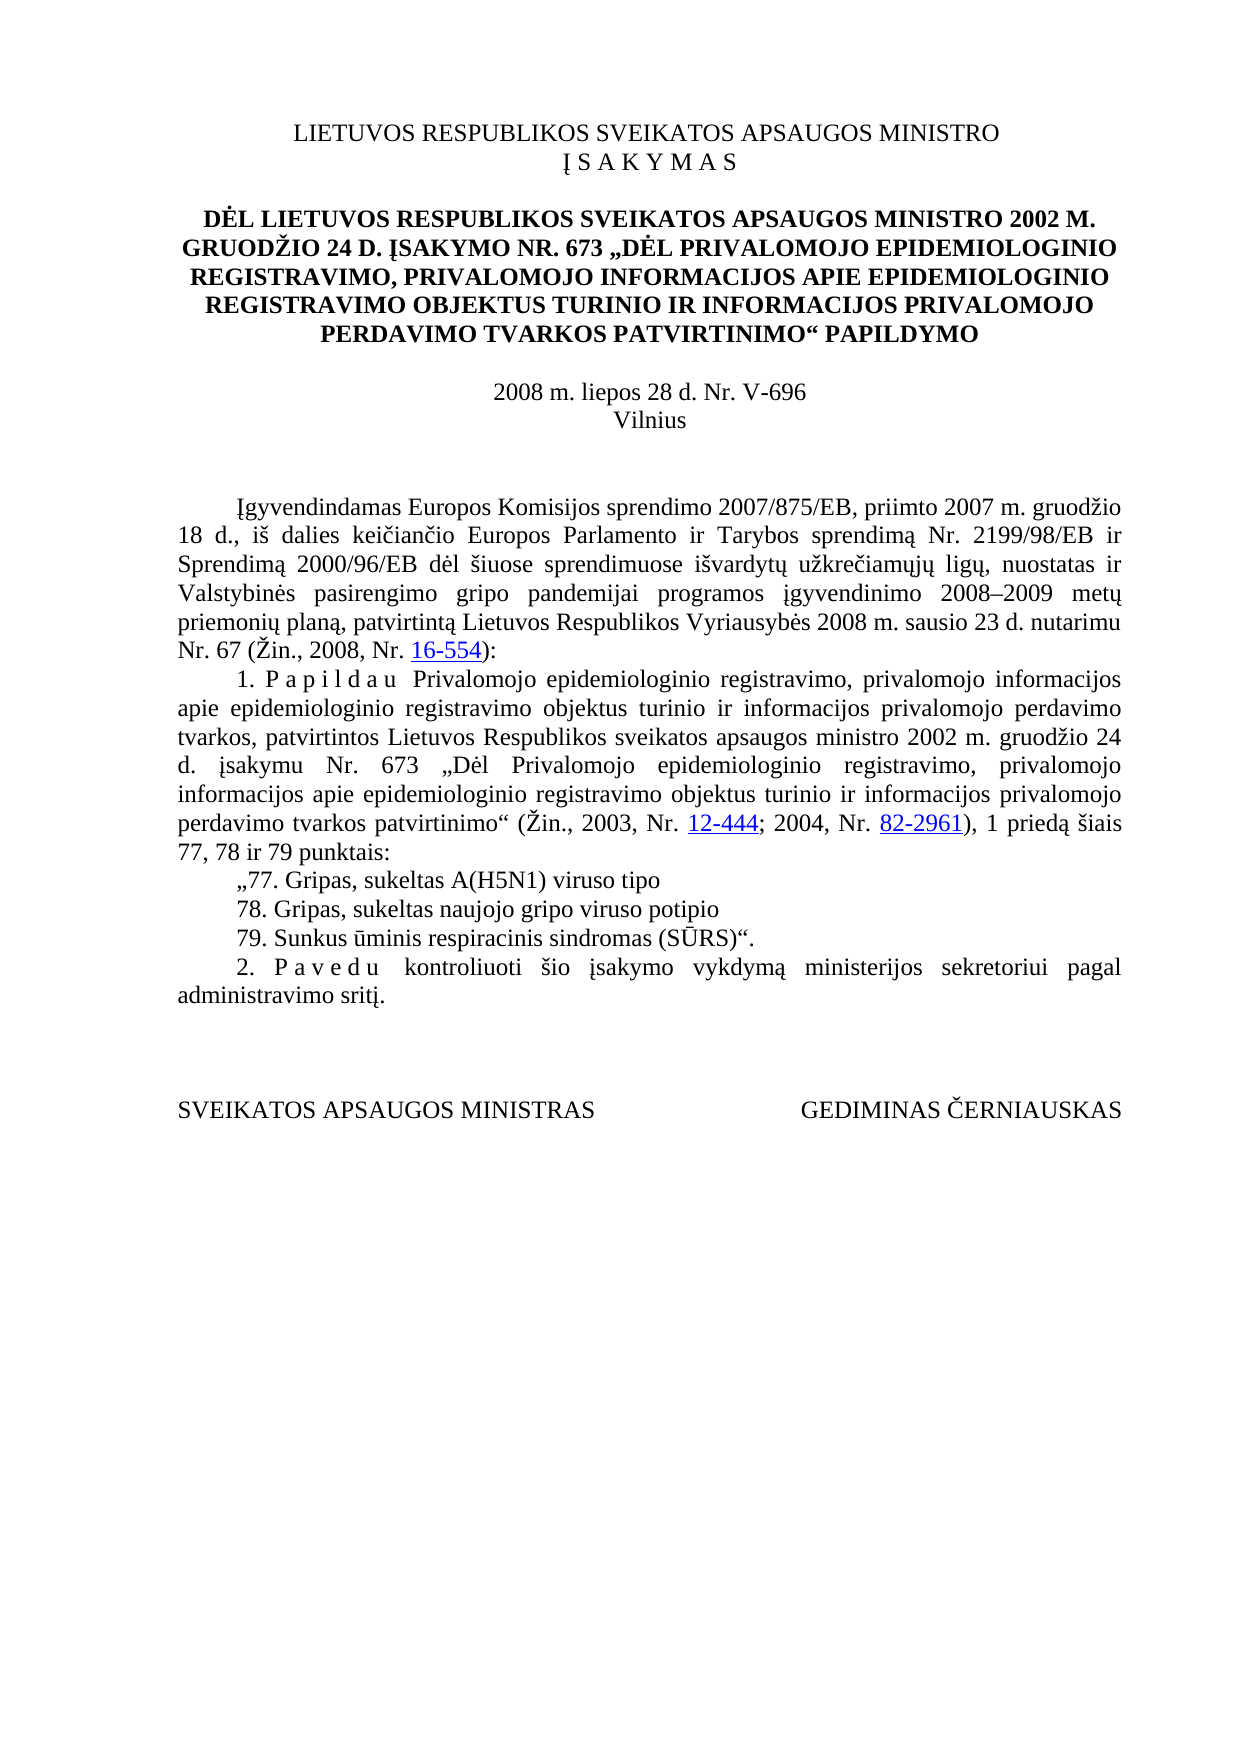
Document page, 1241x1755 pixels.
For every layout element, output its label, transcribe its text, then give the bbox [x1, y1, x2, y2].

text SVEIKATOS APSAUGOS MINISTRAS GEDIMINAS ČERNIAUSKAS [177, 1096, 1122, 1124]
text „77. Gripas, sukeltas A(H5N1) viruso tipo [177, 866, 1122, 894]
text LIETUVOS RESPUBLIKOS SVEIKATOS APSAUGOS MINISTRO [177, 118, 1122, 147]
text 1. Papildau Privalomojo epidemiologinio registravimo, privalomojo informacijos apie epidemiologinio registravimo objektus turinio ir informacijos privalomojo perdavimo tvarkos, patvirtintos Lietuvos Respublikos sveikatos apsaugos ministro 2002 m. gruodžio 24 d. įsakymu Nr. 673 „Dėl Privalomojo epidemiologinio registravimo, privalomojo informacijos apie epidemiologinio registravimo objektus turinio ir informacijos privalomojo perdavimo tvarkos patvirtinimo“ (Žin., 2003, Nr. 12-444; 2004, Nr. 82-2961), 1 priedą šiais 77, 78 ir 79 punktais: [177, 664, 1122, 866]
text 78. Gripas, sukeltas naujojo gripo viruso potipio [177, 894, 1122, 923]
text ĮSAKYMAS [177, 147, 1122, 176]
text DĖL LIETUVOS RESPUBLIKOS SVEIKATOS APSAUGOS MINISTRO 2002 M. GRUODŽIO 24 D. ĮSAKYMO NR. 673 „DĖL PRIVALOMOJO EPIDEMIOLOGINIO REGISTRAVIMO, PRIVALOMOJO INFORMACIJOS APIE EPIDEMIOLOGINIO REGISTRAVIMO OBJEKTUS TURINIO IR INFORMACIJOS PRIVALOMOJO PERDAVIMO TVARKOS PATVIRTINIMO“ PAPILDYMO [177, 204, 1122, 348]
text Vilnius [177, 406, 1122, 434]
text 2008 m. liepos 28 d. Nr. V-696 [177, 377, 1122, 406]
text 2. Pavedu kontroliuoti šio įsakymo vykdymą ministerijos sekretoriui pagal administravimo sritį. [177, 952, 1122, 1009]
text 79. Sunkus ūminis respiracinis sindromas (SŪRS)“. [177, 923, 1122, 952]
text Įgyvendindamas Europos Komisijos sprendimo 2007/875/EB, priimto 2007 m. gruodžio 18 d., iš dalies keičiančio Europos Parlamento ir Tarybos sprendimą Nr. 2199/98/EB ir Sprendimą 2000/96/EB dėl šiuose sprendimuose išvardytų užkrečiamųjų ligų, nuostatas ir Valstybinės pasirengimo gripo pandemijai programos įgyvendinimo 2008–2009 metų priemonių planą, patvirtintą Lietuvos Respublikos Vyriausybės 2008 m. sausio 23 d. nutarimu Nr. 67 (Žin., 2008, Nr. 16-554): [177, 492, 1122, 664]
